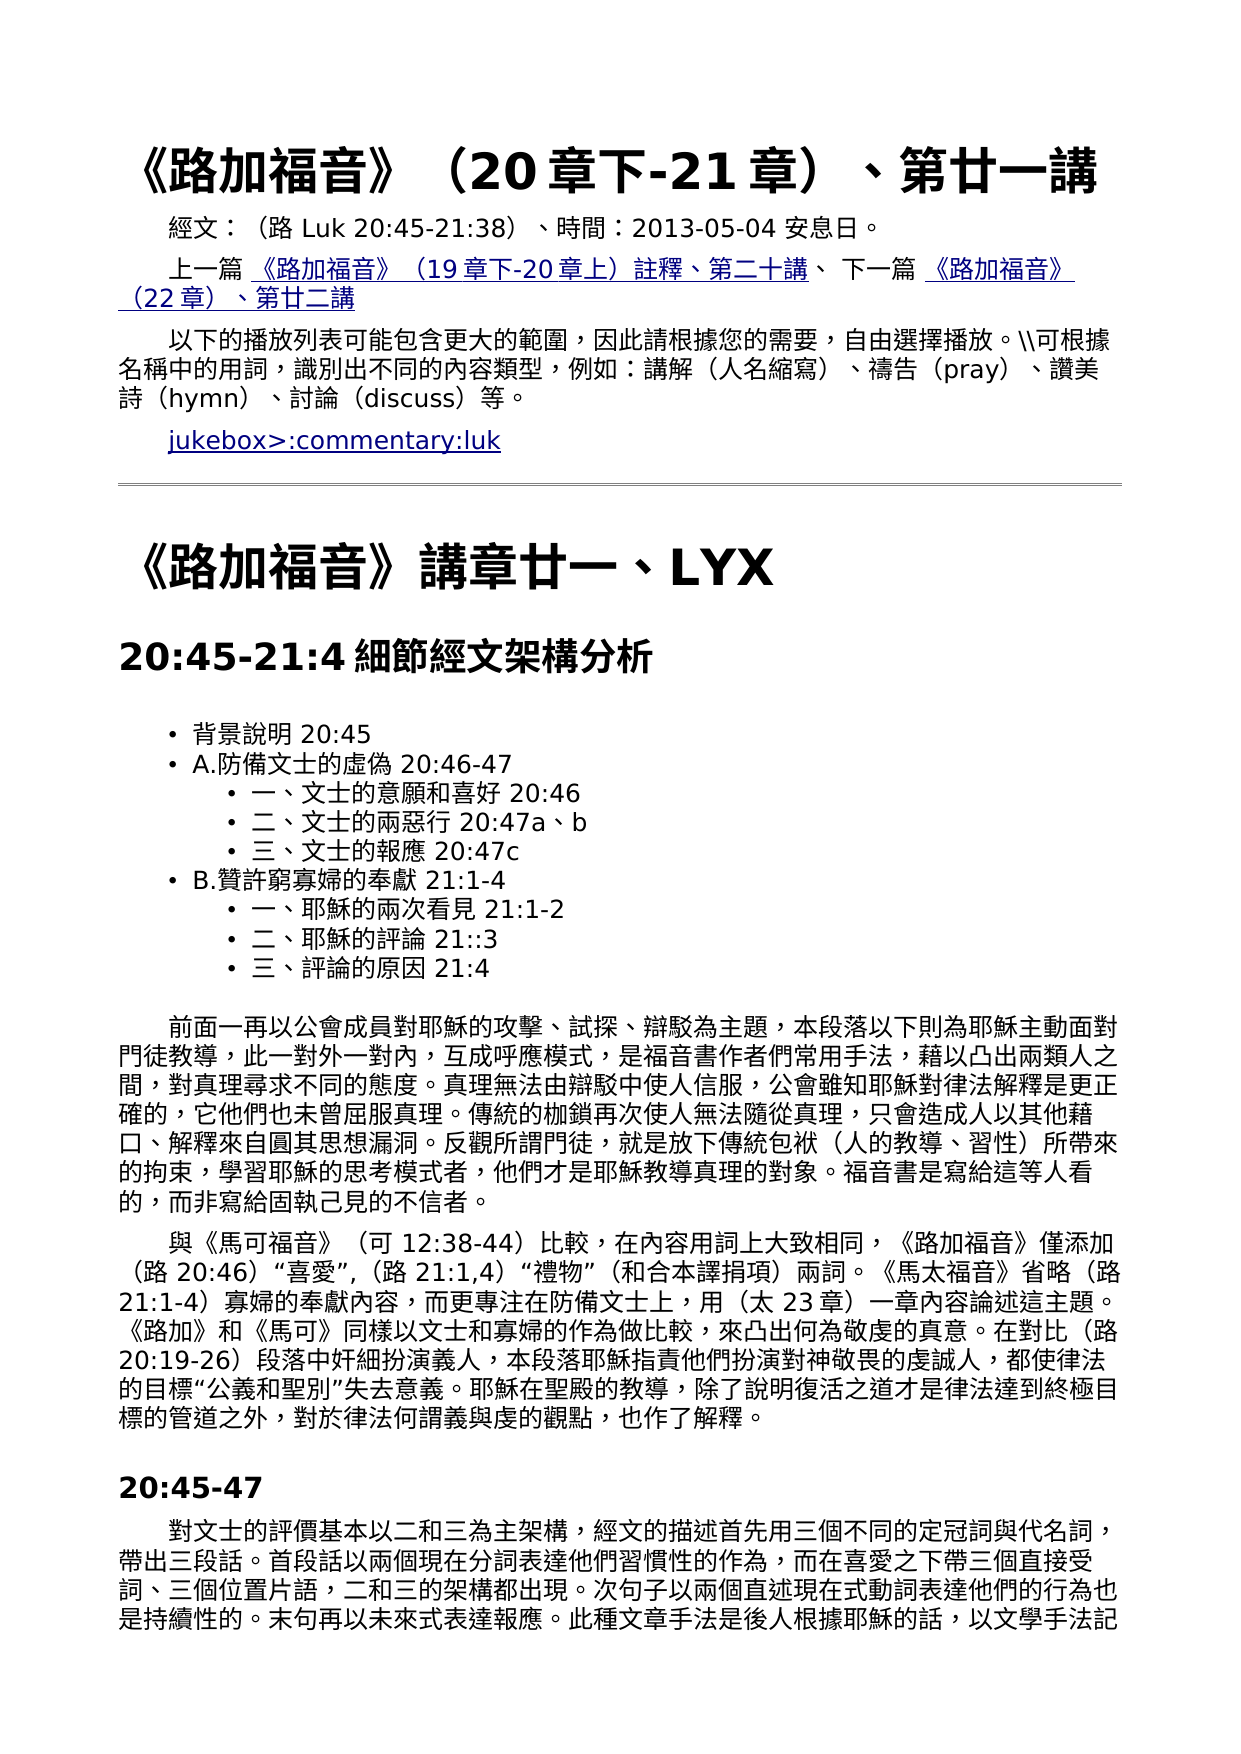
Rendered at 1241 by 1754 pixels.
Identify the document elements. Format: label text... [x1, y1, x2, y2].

list 背景說明 20:45 [177, 721, 1122, 750]
list B.贊許窮寡婦的奉獻 21:1-4 [177, 867, 1122, 896]
text 對文士的評價基本以二和三為主架構，經文的描述首先用三個不同的定冠詞與代名詞，帶出三段話。首段話以兩個現在分詞表達他們習慣性的作為，而在喜愛之下帶三個直接受詞、三個位置片語，二和三的架構都出現。次句子以兩個直述現在式動詞表達他們的行為也是持續性的。末句再以未來式表達報應。此種文章手法是後人根據耶穌的話，以文學手法記 [118, 1517, 1122, 1634]
text 與《馬可福音》（可 12:38-44）比較，在內容用詞上大致相同，《路加福音》僅添加（路 20:46）“喜愛”,（路 21:1,4）“禮物”（和合本譯捐項）兩詞。《馬太福音》省略（路 21:1-4）寡婦的奉獻內容，而更專注在防備文士上，用（太 23章）一章內容論述這主題。《路加》和《馬可》同樣以文士和寡婦的作為做比較，來凸出何為敬虔的真意。在對比（路 20:19-26）段落中奸細扮演義人，本段落耶穌指責他們扮演對神敬畏的虔誠人，都使律法的目標“公義和聖別”失去意義。耶穌在聖殿的教導，除了說明復活之道才是律法達到終極目標的管道之外，對於律法何謂義與虔的觀點，也作了解釋。 [118, 1229, 1122, 1433]
list 二、耶穌的評論 21::3 [236, 925, 1122, 954]
subtitle 《路加福音》講章廿一、LYX [118, 539, 1122, 598]
subtitle 20:45-47 [118, 1471, 1122, 1505]
subtitle 20:45-21:4細節經文架構分析 [118, 635, 1122, 679]
list 三、文士的報應 20:47c [236, 837, 1122, 867]
text 經文：（路 Luk 20:45-21:38）、時間：2013-05-04 安息日。 [118, 214, 1122, 243]
list 一、文士的意願和喜好 20:46 [236, 779, 1122, 808]
text jukebox>:commentary:luk [118, 426, 1122, 456]
list 三、評論的原因 21:4 [236, 954, 1122, 983]
list 二、文士的兩惡行 20:47a、b [236, 808, 1122, 837]
text 以下的播放列表可能包含更大的範圍，因此請根據您的需要，自由選擇播放。\\可根據名稱中的用詞，識別出不同的內容類型，例如：講解（人名縮寫）、禱告（pray）、讚美詩（hymn）、討論（discuss）等。 [118, 326, 1122, 414]
text 上一篇 《路加福音》（19章下-20章上）註釋、第二十講、 下一篇 《路加福音》（22章）、第廿二講 [118, 256, 1122, 314]
text 前面一再以公會成員對耶穌的攻擊、試探、辯駁為主題，本段落以下則為耶穌主動面對門徒教導，此一對外一對內，互成呼應模式，是福音書作者們常用手法，藉以凸出兩類人之間，對真理尋求不同的態度。真理無法由辯駁中使人信服，公會雖知耶穌對律法解釋是更正確的，它他們也未曾屈服真理。傳統的枷鎖再次使人無法隨從真理，只會造成人以其他藉口、解釋來自圓其思想漏洞。反觀所謂門徒，就是放下傳統包袱（人的教導、習性）所帶來的拘束，學習耶穌的思考模式者，他們才是耶穌教導真理的對象。福音書是寫給這等人看的，而非寫給固執己見的不信者。 [118, 1013, 1122, 1217]
list A.防備文士的虛偽 20:46-47 [177, 750, 1122, 779]
list 一、耶穌的兩次看見 21:1-2 [236, 896, 1122, 925]
subtitle 《路加福音》（20章下-21章）、第廿一講 [118, 143, 1122, 201]
